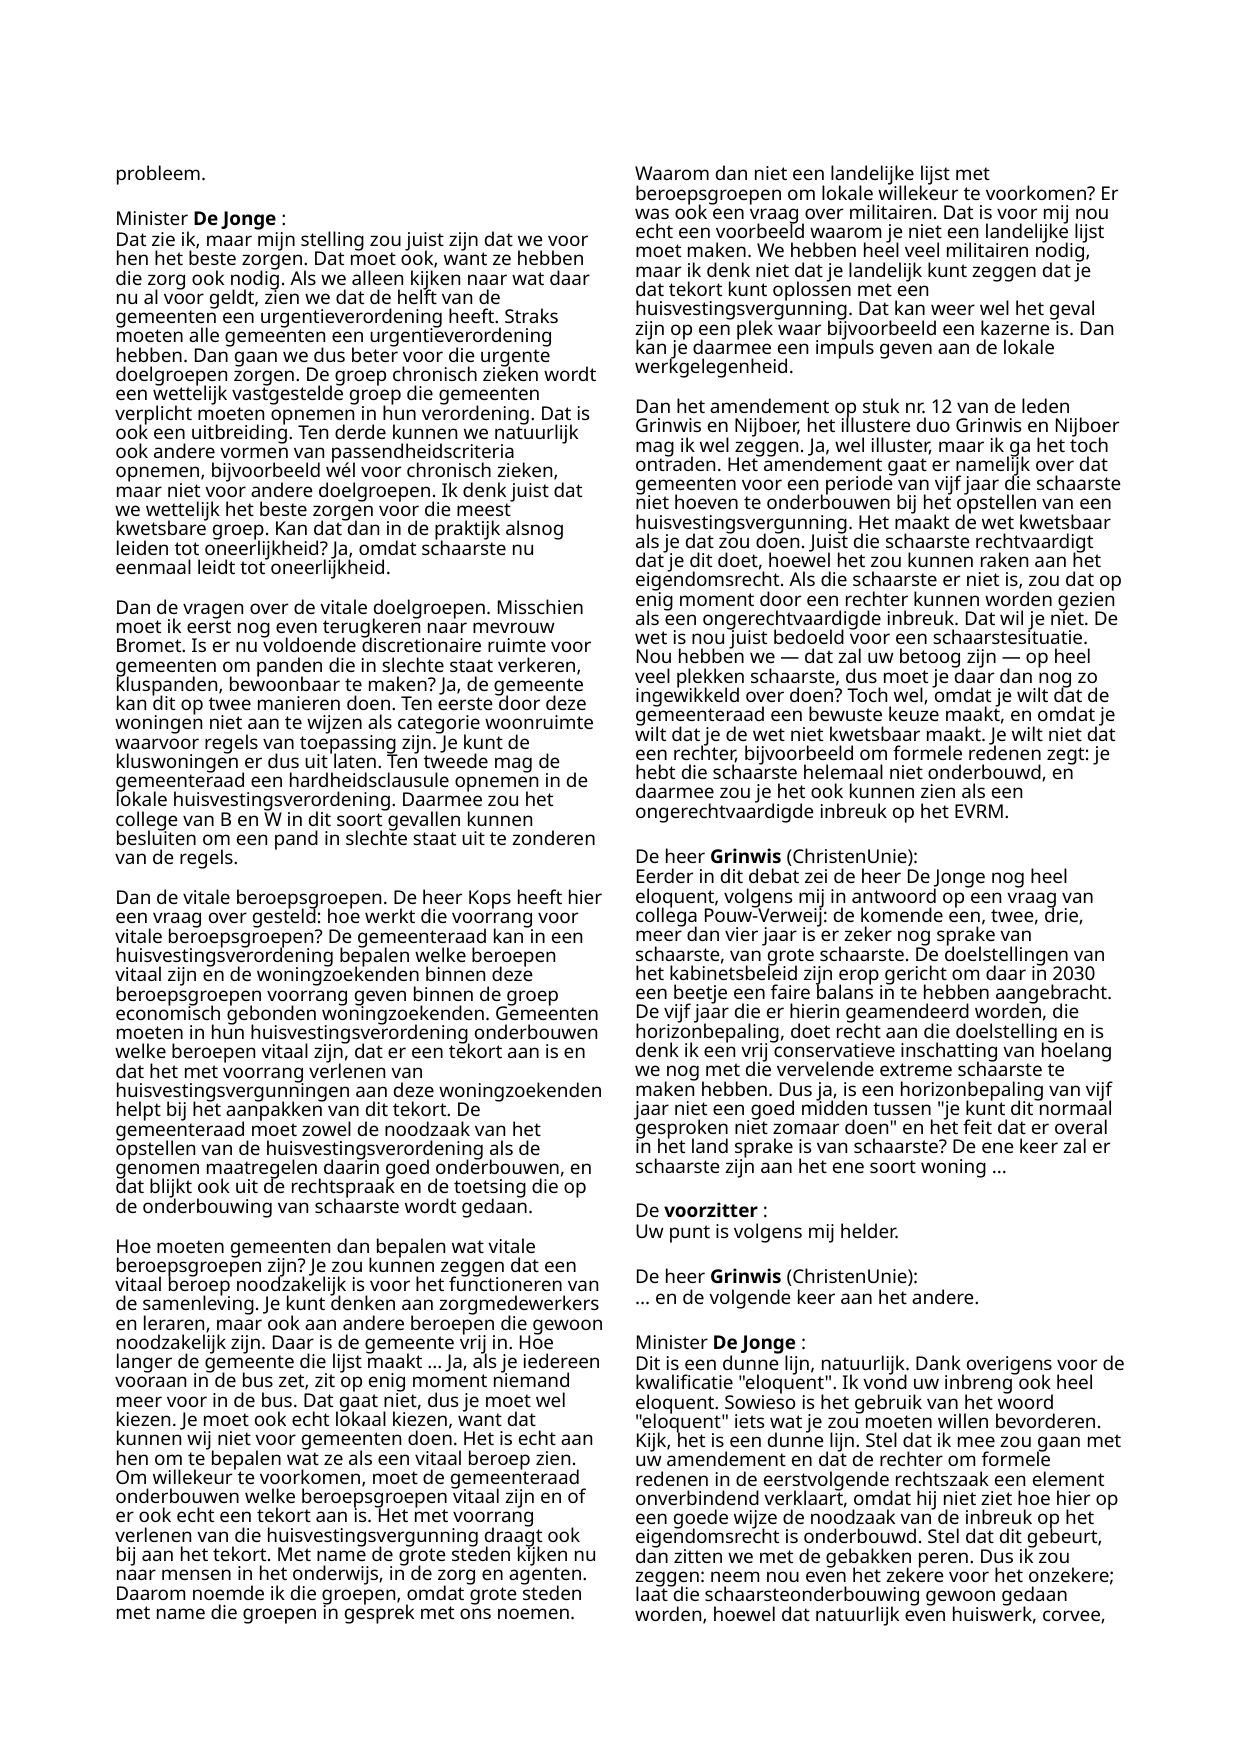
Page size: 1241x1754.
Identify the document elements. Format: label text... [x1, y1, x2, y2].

text Minister De Jonge : [635, 1329, 1125, 1355]
text Hoe moeten gemeenten dan bepalen wat vitale beroepsgroepen zijn? Je zou kunnen zeggen dat een vitaal beroep noodzakelijk is voor het functioneren van de samenleving. Je kunt denken aan zorgmedewerkers en leraren, maar ook aan andere beroepen die gewoon noodzakelijk zijn. Daar is de gemeente vrij in. Hoe langer de gemeente die lijst maakt … Ja, als je iedereen vooraan in de bus zet, zit op enig moment niemand meer voor in de bus. Dat gaat niet, dus je moet wel kiezen. Je moet ook echt lokaal kiezen, want dat kunnen wij niet voor gemeenten doen. Het is echt aan hen om te bepalen wat ze als een vitaal beroep zien. Om willekeur te voorkomen, moet de gemeenteraad onderbouwen welke beroepsgroepen vitaal zijn en of er ook echt een tekort aan is. Het met voorrang verlenen van die huisvestingsvergunning draagt ook bij aan het tekort. Met name de grote steden kijken nu naar mensen in het onderwijs, in de zorg en agenten. Daarom noemde ik die groepen, omdat grote steden met name die groepen in gesprek met ons noemen. [115, 1238, 605, 1623]
text probleem. [115, 165, 605, 184]
text Dat zie ik, maar mijn stelling zou juist zijn dat we voor hen het beste zorgen. Dat moet ook, want ze hebben die zorg ook nodig. Als we alleen kijken naar wat daar nu al voor geldt, zien we dat de helft van de gemeenten een urgentieverordening heeft. Straks moeten alle gemeenten een urgentieverordening hebben. Dan gaan we dus beter voor die urgente doelgroepen zorgen. De groep chronisch zieken wordt een wettelijk vastgestelde groep die gemeenten verplicht moeten opnemen in hun verordening. Dat is ook een uitbreiding. Ten derde kunnen we natuurlijk ook andere vormen van passendheidscriteria opnemen, bijvoorbeeld wél voor chronisch zieken, maar niet voor andere doelgroepen. Ik denk juist dat we wettelijk het beste zorgen voor die meest kwetsbare groep. Kan dat dan in de praktijk alsnog leiden tot oneerlijkheid? Ja, omdat schaarste nu eenmaal leidt tot oneerlijkheid. [115, 231, 605, 578]
text Dan de vragen over de vitale doelgroepen. Misschien moet ik eerst nog even terugkeren naar mevrouw Bromet. Is er nu voldoende discretionaire ruimte voor gemeenten om panden die in slechte staat verkeren, kluspanden, bewoonbaar te maken? Ja, de gemeente kan dit op twee manieren doen. Ten eerste door deze woningen niet aan te wijzen als categorie woonruimte waarvoor regels van toepassing zijn. Je kunt de kluswoningen er dus uit laten. Ten tweede mag de gemeenteraad een hardheidsclausule opnemen in de lokale huisvestingsverordening. Daarmee zou het college van B en W in dit soort gevallen kunnen besluiten om een pand in slechte staat uit te zonderen van de regels. [115, 599, 605, 868]
text Dan het amendement op stuk nr. 12 van de leden Grinwis en Nijboer, het illustere duo Grinwis en Nijboer mag ik wel zeggen. Ja, wel illuster, maar ik ga het toch ontraden. Het amendement gaat er namelijk over dat gemeenten voor een periode van vijf jaar die schaarste niet hoeven te onderbouwen bij het opstellen van een huisvestingsvergunning. Het maakt de wet kwetsbaar als je dat zou doen. Juist die schaarste rechtvaardigt dat je dit doet, hoewel het zou kunnen raken aan het eigendomsrecht. Als die schaarste er niet is, zou dat op enig moment door een rechter kunnen worden gezien als een ongerechtvaardigde inbreuk. Dat wil je niet. De wet is nou juist bedoeld voor een schaarstesituatie. Nou hebben we — dat zal uw betoog zijn — op heel veel plekken schaarste, dus moet je daar dan nog zo ingewikkeld over doen? Toch wel, omdat je wilt dat de gemeenteraad een bewuste keuze maakt, en omdat je wilt dat je de wet niet kwetsbaar maakt. Je wilt niet dat een rechter, bijvoorbeeld om formele redenen zegt: je hebt die schaarste helemaal niet onderbouwd, en daarmee zou je het ook kunnen zien als een ongerechtvaardigde inbreuk op het EVRM. [635, 398, 1125, 822]
text Dan de vitale beroepsgroepen. De heer Kops heeft hier een vraag over gesteld: hoe werkt die voorrang voor vitale beroepsgroepen? De gemeenteraad kan in een huisvestingsverordening bepalen welke beroepen vitaal zijn en de woningzoekenden binnen deze beroepsgroepen voorrang geven binnen de groep economisch gebonden woningzoekenden. Gemeenten moeten in hun huisvestingsverordening onderbouwen welke beroepen vitaal zijn, dat er een tekort aan is en dat het met voorrang verlenen van huisvestingsvergunningen aan deze woningzoekenden helpt bij het aanpakken van dit tekort. De gemeenteraad moet zowel de noodzaak van het opstellen van de huisvestingsverordening als de genomen maatregelen daarin goed onderbouwen, en dat blijkt ook uit de rechtspraak en de toetsing die op de onderbouwing van schaarste wordt gedaan. [115, 889, 605, 1217]
text ... en de volgende keer aan het andere. [635, 1289, 1125, 1308]
text Eerder in dit debat zei de heer De Jonge nog heel eloquent, volgens mij in antwoord op een vraag van collega Pouw-Verweij: de komende een, twee, drie, meer dan vier jaar is er zeker nog sprake van schaarste, van grote schaarste. De doelstellingen van het kabinetsbeleid zijn erop gericht om daar in 2030 een beetje een faire balans in te hebben aangebracht. De vijf jaar die er hierin geamendeerd worden, die horizonbepaling, doet recht aan die doelstelling en is denk ik een vrij conservatieve inschatting van hoelang we nog met die vervelende extreme schaarste te maken hebben. Dus ja, is een horizonbepaling van vijf jaar niet een goed midden tussen "je kunt dit normaal gesproken niet zomaar doen" en het feit dat er overal in het land sprake is van schaarste? De ene keer zal er schaarste zijn aan het ene soort woning ... [635, 868, 1125, 1177]
text Minister De Jonge : [115, 205, 605, 231]
text Uw punt is volgens mij helder. [635, 1223, 1125, 1243]
text Waarom dan niet een landelijke lijst met beroepsgroepen om lokale willekeur te voorkomen? Er was ook een vraag over militairen. Dat is voor mij nou echt een voorbeeld waarom je niet een landelijke lijst moet maken. We hebben heel veel militairen nodig, maar ik denk niet dat je landelijk kunt zeggen dat je dat tekort kunt oplossen met een huisvestingsvergunning. Dat kan weer wel het geval zijn op een plek waar bijvoorbeeld een kazerne is. Dan kan je daarmee een impuls geven aan de lokale werkgelegenheid. [635, 165, 1125, 377]
text De heer Grinwis (ChristenUnie): [635, 843, 1125, 868]
text De voorzitter : [635, 1198, 1125, 1223]
text Dit is een dunne lijn, natuurlijk. Dank overigens voor de kwalificatie "eloquent". Ik vond uw inbreng ook heel eloquent. Sowieso is het gebruik van het woord "eloquent" iets wat je zou moeten willen bevorderen. Kijk, het is een dunne lijn. Stel dat ik mee zou gaan met uw amendement en dat de rechter om formele redenen in de eerstvolgende rechtszaak een element onverbindend verklaart, omdat hij niet ziet hoe hier op een goede wijze de noodzaak van de inbreuk op het eigendomsrecht is onderbouwd. Stel dat dit gebeurt, dan zitten we met de gebakken peren. Dus ik zou zeggen: neem nou even het zekere voor het onzekere; laat die schaarsteonderbouwing gewoon gedaan worden, hoewel dat natuurlijk even huiswerk, corvee, [635, 1355, 1125, 1625]
text De heer Grinwis (ChristenUnie): [635, 1263, 1125, 1289]
